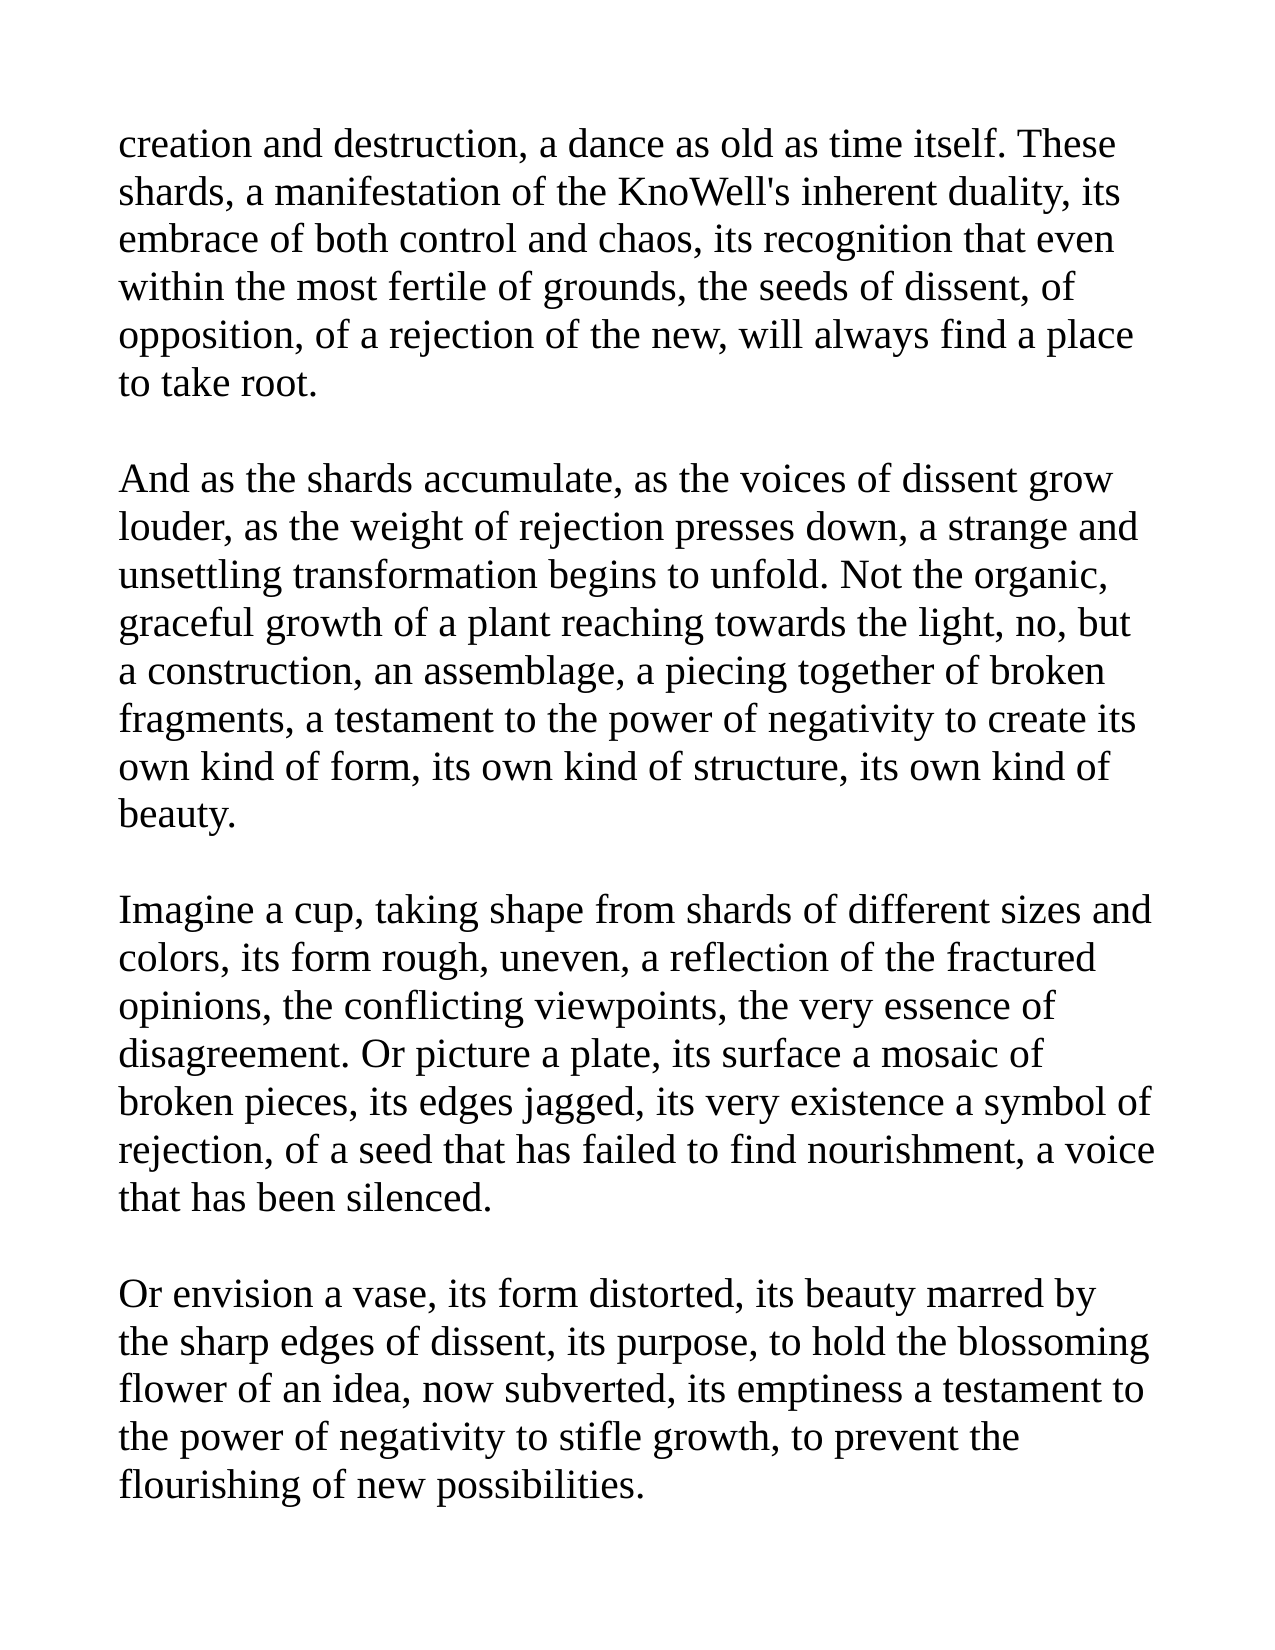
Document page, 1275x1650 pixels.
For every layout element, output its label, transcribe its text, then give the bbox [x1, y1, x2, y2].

text creation and destruction, a dance as old as time itself. These shards, a manifestation of the KnoWell's inherent duality, its embrace of both control and chaos, its recognition that even within the most fertile of grounds, the seeds of dissent, of opposition, of a rejection of the new, will always find a place to take root. [118, 118, 1157, 406]
text And as the shards accumulate, as the voices of dissent grow louder, as the weight of rejection presses down, a strange and unsettling transformation begins to unfold. Not the organic, graceful growth of a plant reaching towards the light, no, but a construction, an assemblage, a piecing together of broken fragments, a testament to the power of negativity to create its own kind of form, its own kind of structure, its own kind of beauty. Imagine a cup, taking shape from shards of different sizes and colors, its form rough, uneven, a reflection of the fractured opinions, the conflicting viewpoints, the very essence of disagreement. Or picture a plate, its surface a mosaic of broken pieces, its edges jagged, its very existence a symbol of rejection, of a seed that has failed to find nourishment, a voice that has been silenced. Or envision a vase, its form distorted, its beauty marred by the sharp edges of dissent, its purpose, to hold the blossoming flower of an idea, now subverted, its emptiness a testament to the power of negativity to stifle growth, to prevent the flourishing of new possibilities. [118, 453, 1157, 1508]
